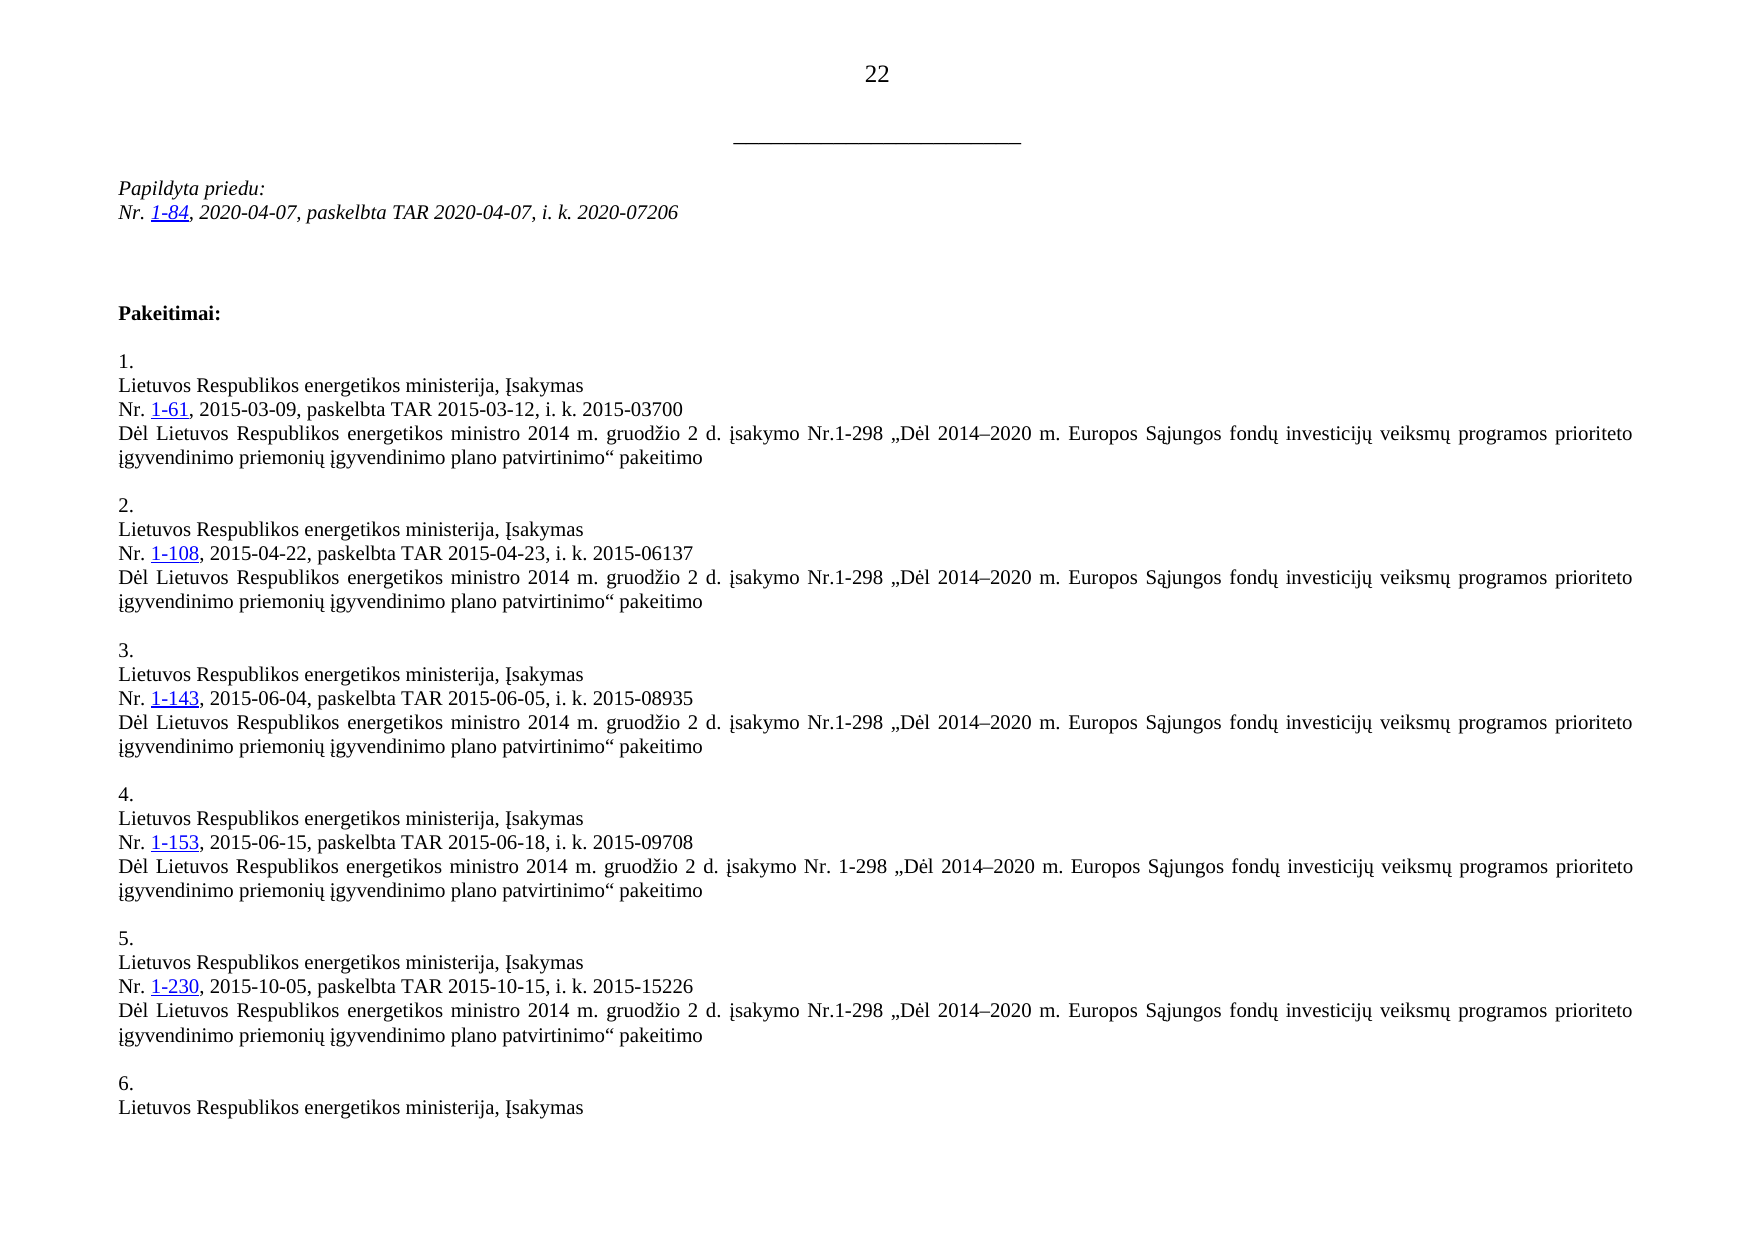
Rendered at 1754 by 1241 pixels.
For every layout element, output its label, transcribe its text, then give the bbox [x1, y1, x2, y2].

text Pakeitimai: [118, 301, 1636, 325]
text Nr. 1-61, 2015-03-09, paskelbta TAR 2015-03-12, i. k. 2015-03700 [118, 397, 1636, 421]
text Lietuvos Respublikos energetikos ministerija, Įsakymas [118, 517, 1636, 541]
text Nr. 1-143, 2015-06-04, paskelbta TAR 2015-06-05, i. k. 2015-08935 [118, 686, 1636, 710]
text Lietuvos Respublikos energetikos ministerija, Įsakymas [118, 806, 1636, 830]
text Dėl Lietuvos Respublikos energetikos ministro 2014 m. gruodžio 2 d. įsakymo Nr.1-298 „Dėl 2014–2020 m. Europos Sąjungos fondų investicijų veiksmų programos prioriteto įgyvendinimo priemonių įgyvendinimo plano patvirtinimo“ pakeitimo [118, 710, 1636, 758]
text 2. [118, 493, 1636, 517]
text 5. [118, 926, 1636, 950]
text Dėl Lietuvos Respublikos energetikos ministro 2014 m. gruodžio 2 d. įsakymo Nr.1-298 „Dėl 2014–2020 m. Europos Sąjungos fondų investicijų veiksmų programos prioriteto įgyvendinimo priemonių įgyvendinimo plano patvirtinimo“ pakeitimo [118, 998, 1636, 1047]
text Lietuvos Respublikos energetikos ministerija, Įsakymas [118, 950, 1636, 974]
text 4. [118, 782, 1636, 806]
text Nr. 1-153, 2015-06-15, paskelbta TAR 2015-06-18, i. k. 2015-09708 [118, 830, 1636, 854]
text Lietuvos Respublikos energetikos ministerija, Įsakymas [118, 662, 1636, 686]
text Nr. 1-230, 2015-10-05, paskelbta TAR 2015-10-15, i. k. 2015-15226 [118, 974, 1636, 998]
text 3. [118, 637, 1636, 662]
text 1. [118, 349, 1636, 373]
text Nr. 1-108, 2015-04-22, paskelbta TAR 2015-04-23, i. k. 2015-06137 [118, 541, 1636, 565]
text Papildyta priedu: [118, 176, 1636, 200]
text Dėl Lietuvos Respublikos energetikos ministro 2014 m. gruodžio 2 d. įsakymo Nr.1-298 „Dėl 2014–2020 m. Europos Sąjungos fondų investicijų veiksmų programos prioriteto įgyvendinimo priemonių įgyvendinimo plano patvirtinimo“ pakeitimo [118, 565, 1636, 613]
text Nr. 1-84, 2020-04-07, paskelbta TAR 2020-04-07, i. k. 2020-07206 [118, 200, 1636, 224]
text 6. [118, 1071, 1636, 1095]
text Dėl Lietuvos Respublikos energetikos ministro 2014 m. gruodžio 2 d. įsakymo Nr. 1-298 „Dėl 2014–2020 m. Europos Sąjungos fondų investicijų veiksmų programos prioriteto įgyvendinimo priemonių įgyvendinimo plano patvirtinimo“ pakeitimo [118, 854, 1636, 902]
text _______________________ [118, 118, 1636, 147]
text Lietuvos Respublikos energetikos ministerija, Įsakymas [118, 1095, 1636, 1119]
text Lietuvos Respublikos energetikos ministerija, Įsakymas [118, 373, 1636, 397]
text Dėl Lietuvos Respublikos energetikos ministro 2014 m. gruodžio 2 d. įsakymo Nr.1-298 „Dėl 2014–2020 m. Europos Sąjungos fondų investicijų veiksmų programos prioriteto įgyvendinimo priemonių įgyvendinimo plano patvirtinimo“ pakeitimo [118, 421, 1636, 469]
